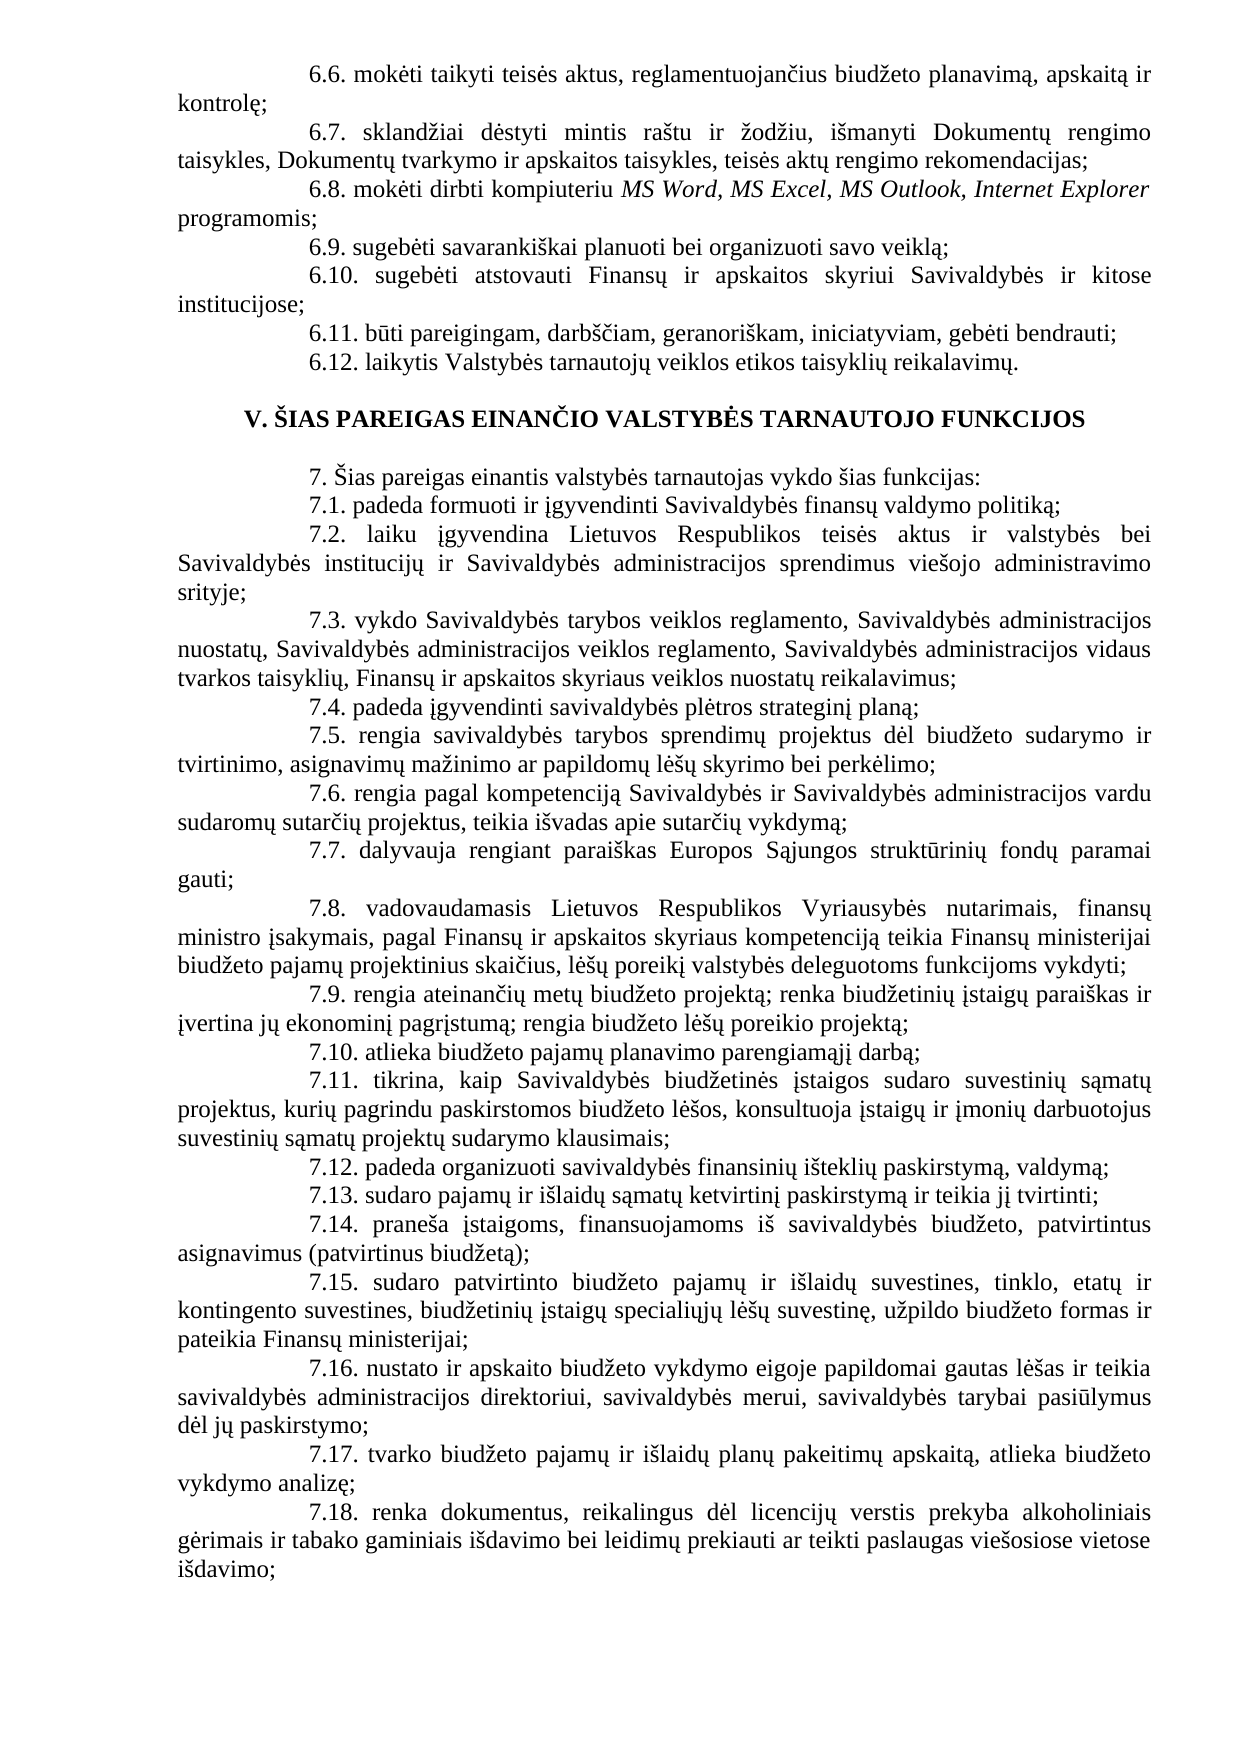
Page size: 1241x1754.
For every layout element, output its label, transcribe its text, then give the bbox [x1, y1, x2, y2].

text 7.10. atlieka biudžeto pajamų planavimo parengiamąjį darbą; [177, 1037, 1152, 1065]
text 7.18. renka dokumentus, reikalingus dėl licencijų verstis prekyba alkoholiniais gėrimais ir tabako gaminiais išdavimo bei leidimų prekiauti ar teikti paslaugas viešosiose vietose išdavimo; [177, 1497, 1152, 1583]
text 6.10. sugebėti atstovauti Finansų ir apskaitos skyriui Savivaldybės ir kitose institucijose; [177, 260, 1152, 318]
text 7.14. praneša įstaigoms, finansuojamoms iš savivaldybės biudžeto, patvirtintus asignavimus (patvirtinus biudžetą); [177, 1209, 1152, 1267]
text 6.8. mokėti dirbti kompiuteriu MS Word, MS Excel, MS Outlook, Internet Explorer programomis; [177, 174, 1152, 232]
text 6.12. laikytis Valstybės tarnautojų veiklos etikos taisyklių reikalavimų. [177, 347, 1152, 375]
text 7.11. tikrina, kaip Savivaldybės biudžetinės įstaigos sudaro suvestinių sąmatų projektus, kurių pagrindu paskirstomos biudžeto lėšos, konsultuoja įstaigų ir įmonių darbuotojus suvestinių sąmatų projektų sudarymo klausimais; [177, 1065, 1152, 1152]
text 7.16. nustato ir apskaito biudžeto vykdymo eigoje papildomai gautas lėšas ir teikia savivaldybės administracijos direktoriui, savivaldybės merui, savivaldybės tarybai pasiūlymus dėl jų paskirstymo; [177, 1353, 1152, 1439]
text 7.5. rengia savivaldybės tarybos sprendimų projektus dėl biudžeto sudarymo ir tvirtinimo, asignavimų mažinimo ar papildomų lėšų skyrimo bei perkėlimo; [177, 720, 1152, 778]
text 7.2. laiku įgyvendina Lietuvos Respublikos teisės aktus ir valstybės bei Savivaldybės institucijų ir Savivaldybės administracijos sprendimus viešojo administravimo srityje; [177, 519, 1152, 605]
text 7.7. dalyvauja rengiant paraiškas Europos Sąjungos struktūrinių fondų paramai gauti; [177, 835, 1152, 893]
text 6.11. būti pareigingam, darbščiam, geranoriškam, iniciatyviam, gebėti bendrauti; [177, 318, 1152, 347]
text 7.9. rengia ateinančių metų biudžeto projektą; renka biudžetinių įstaigų paraiškas ir įvertina jų ekonominį pagrįstumą; rengia biudžeto lėšų poreikio projektą; [177, 979, 1152, 1037]
text 7.17. tvarko biudžeto pajamų ir išlaidų planų pakeitimų apskaitą, atlieka biudžeto vykdymo analizę; [177, 1439, 1152, 1497]
text 7.13. sudaro pajamų ir išlaidų sąmatų ketvirtinį paskirstymą ir teikia jį tvirtinti; [177, 1180, 1152, 1209]
text 7.15. sudaro patvirtinto biudžeto pajamų ir išlaidų suvestines, tinklo, etatų ir kontingento suvestines, biudžetinių įstaigų specialiųjų lėšų suvestinę, užpildo biudžeto formas ir pateikia Finansų ministerijai; [177, 1267, 1152, 1353]
text 7.8. vadovaudamasis Lietuvos Respublikos Vyriausybės nutarimais, finansų ministro įsakymais, pagal Finansų ir apskaitos skyriaus kompetenciją teikia Finansų ministerijai biudžeto pajamų projektinius skaičius, lėšų poreikį valstybės deleguotoms funkcijoms vykdyti; [177, 893, 1152, 979]
text 7.3. vykdo Savivaldybės tarybos veiklos reglamento, Savivaldybės administracijos nuostatų, Savivaldybės administracijos veiklos reglamento, Savivaldybės administracijos vidaus tvarkos taisyklių, Finansų ir apskaitos skyriaus veiklos nuostatų reikalavimus; [177, 605, 1152, 692]
text 7.6. rengia pagal kompetenciją Savivaldybės ir Savivaldybės administracijos vardu sudaromų sutarčių projektus, teikia išvadas apie sutarčių vykdymą; [177, 778, 1152, 835]
text 7.4. padeda įgyvendinti savivaldybės plėtros strateginį planą; [177, 692, 1152, 720]
text 7. Šias pareigas einantis valstybės tarnautojas vykdo šias funkcijas: [177, 462, 1152, 490]
text V. ŠIAS PAREIGAS EINANČIO VALSTYBĖS TARNAUTOJO FUNKCIJOS [177, 404, 1152, 433]
text 6.9. sugebėti savarankiškai planuoti bei organizuoti savo veiklą; [177, 232, 1152, 260]
text 7.1. padeda formuoti ir įgyvendinti Savivaldybės finansų valdymo politiką; [177, 490, 1152, 519]
text 6.7. sklandžiai dėstyti mintis raštu ir žodžiu, išmanyti Dokumentų rengimo taisykles, Dokumentų tvarkymo ir apskaitos taisykles, teisės aktų rengimo rekomendacijas; [177, 117, 1152, 174]
text 6.6. mokėti taikyti teisės aktus, reglamentuojančius biudžeto planavimą, apskaitą ir kontrolę; [177, 59, 1152, 117]
text 7.12. padeda organizuoti savivaldybės finansinių išteklių paskirstymą, valdymą; [177, 1152, 1152, 1180]
